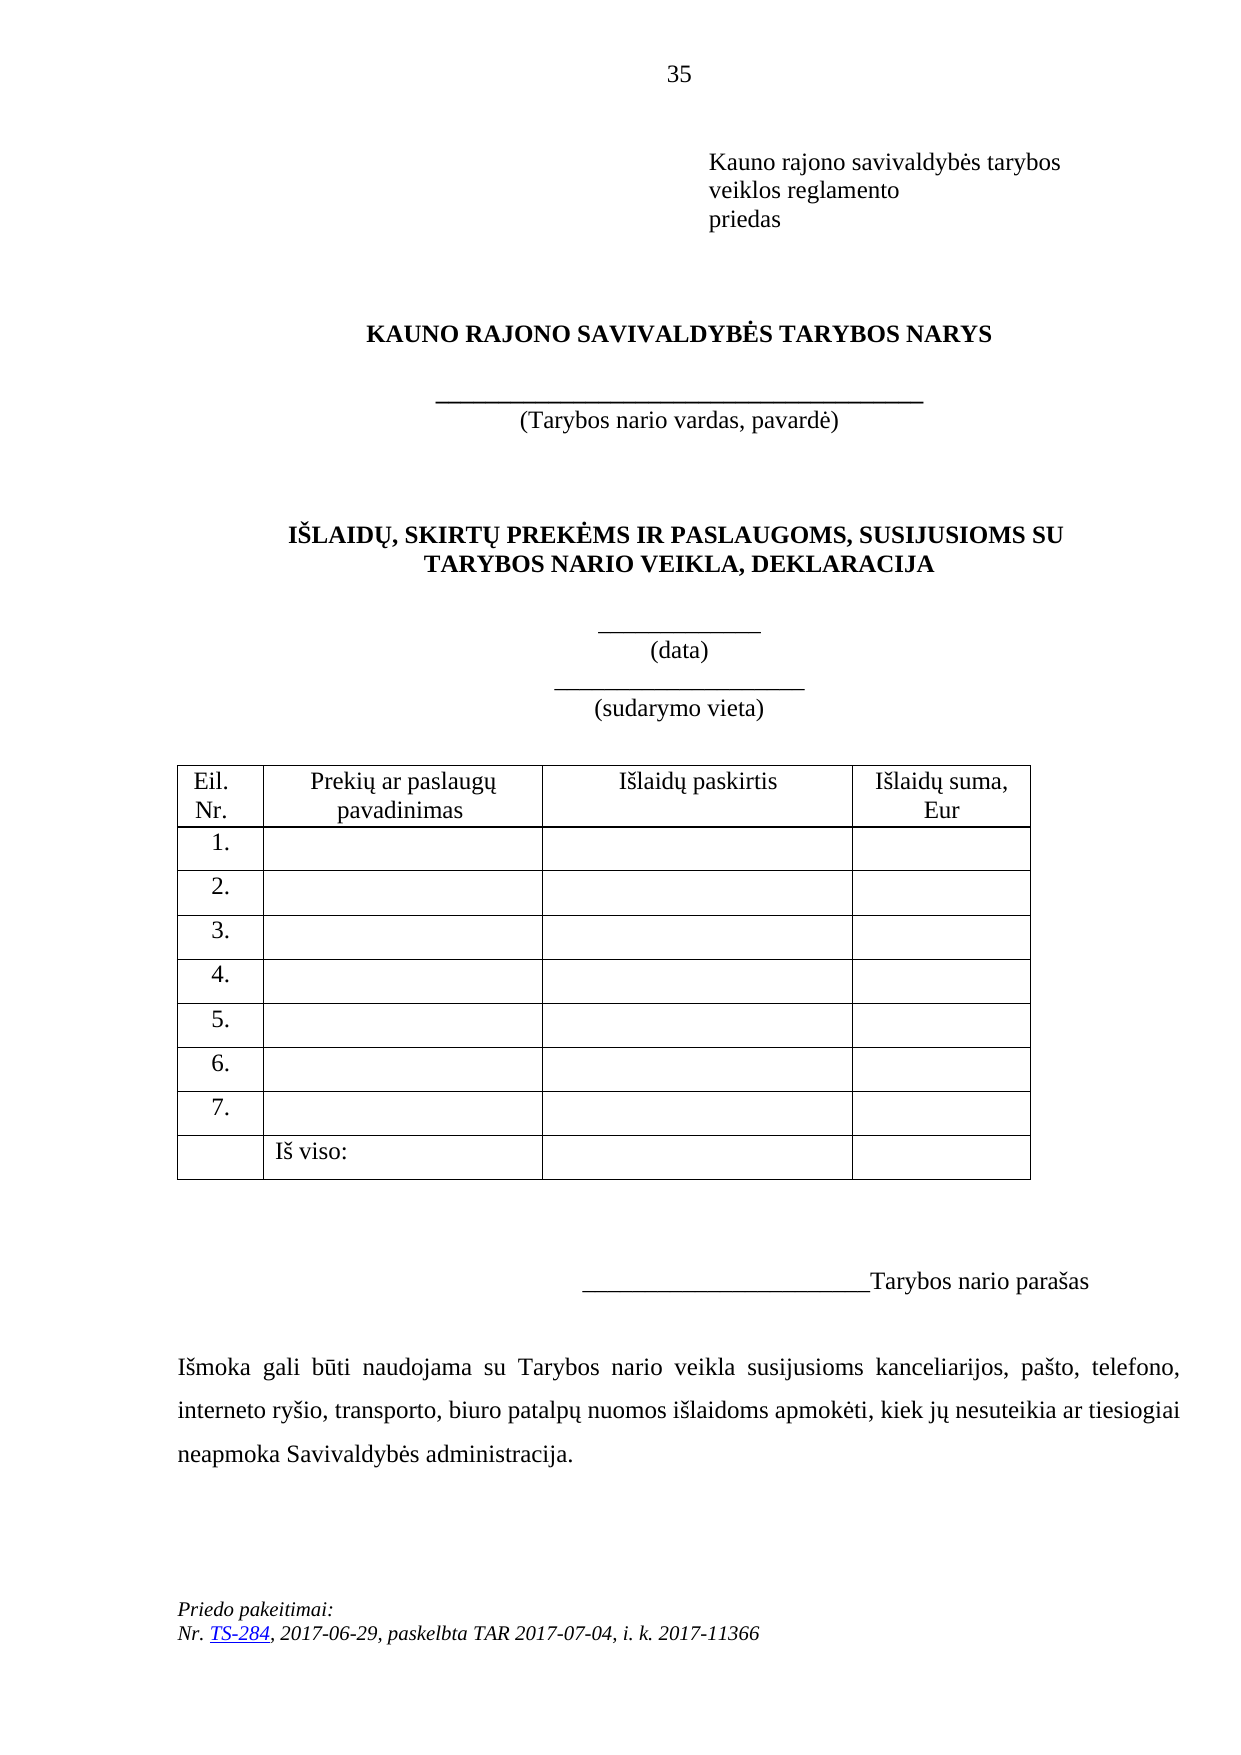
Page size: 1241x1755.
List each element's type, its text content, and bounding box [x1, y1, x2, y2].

table_cell [853, 1136, 1030, 1179]
table_cell Iš viso: [264, 1136, 542, 1179]
text _______________________Tarybos nario parašas [582, 1266, 1181, 1295]
text (sudarymo vieta) [177, 693, 1181, 722]
table_cell [853, 1004, 1030, 1047]
table_cell [264, 828, 542, 870]
table_cell [264, 916, 542, 958]
table_cell [543, 871, 852, 914]
text (Tarybos nario vardas, pavardė) [177, 406, 1181, 434]
table_cell 6. [178, 1048, 263, 1091]
table_cell [264, 960, 542, 1003]
text _____________ [177, 607, 1181, 636]
table_cell [853, 828, 1030, 870]
table_cell [264, 1092, 542, 1135]
table_cell 2. [178, 871, 263, 914]
table_header Eil. Nr. [178, 766, 263, 826]
table_cell [543, 828, 852, 870]
table_cell [853, 1048, 1030, 1091]
table_cell [264, 1048, 542, 1091]
table_cell [264, 1004, 542, 1047]
text _______________________________________ [177, 377, 1181, 406]
text veiklos reglamento [177, 176, 1181, 204]
text IŠLAIDŲ, SKIRTŲ PREKĖMS IR PASLAUGOMS, SUSIJUSIOMS SU [177, 521, 1181, 549]
text Priedo pakeitimai: [177, 1597, 1181, 1621]
table_cell [543, 1136, 852, 1179]
table_cell [853, 916, 1030, 958]
text Kauno rajono savivaldybės tarybos [177, 147, 1181, 176]
table_cell 1. [178, 828, 263, 870]
table_header Prekių ar paslaugų pavadinimas [264, 766, 542, 826]
text priedas [177, 204, 1181, 233]
table_cell [543, 960, 852, 1003]
text Nr. TS-284, 2017-06-29, paskelbta TAR 2017-07-04, i. k. 2017-11366 [177, 1621, 1181, 1645]
table_cell [178, 1136, 263, 1179]
text Išmoka gali būti naudojama su Tarybos nario veikla susijusioms kanceliarijos, pašto, telefono, interneto ryšio, transporto, biuro patalpų nuomos išlaidoms apmokėti, kiek jų nesuteikia ar tiesiogiai neapmoka Savivaldybės administracija. [177, 1352, 1181, 1467]
table_cell [543, 1004, 852, 1047]
table_cell 3. [178, 916, 263, 958]
text TARYBOS NARIO VEIKLA, DEKLARACIJA [177, 549, 1181, 578]
table_header Išlaidų paskirtis [543, 766, 852, 826]
table_cell [543, 1048, 852, 1091]
text ____________________ [177, 664, 1181, 693]
table_cell 5. [178, 1004, 263, 1047]
table_cell [543, 916, 852, 958]
table_cell [543, 1092, 852, 1135]
text (data) [177, 636, 1181, 664]
table_header Išlaidų suma, Eur [853, 766, 1030, 826]
table_cell 7. [178, 1092, 263, 1135]
table_cell [853, 1092, 1030, 1135]
table_cell [853, 960, 1030, 1003]
text KAUNO RAJONO SAVIVALDYBĖS TARYBOS NARYS [177, 319, 1181, 348]
table_cell [264, 871, 542, 914]
table_cell [853, 871, 1030, 914]
table_cell 4. [178, 960, 263, 1003]
